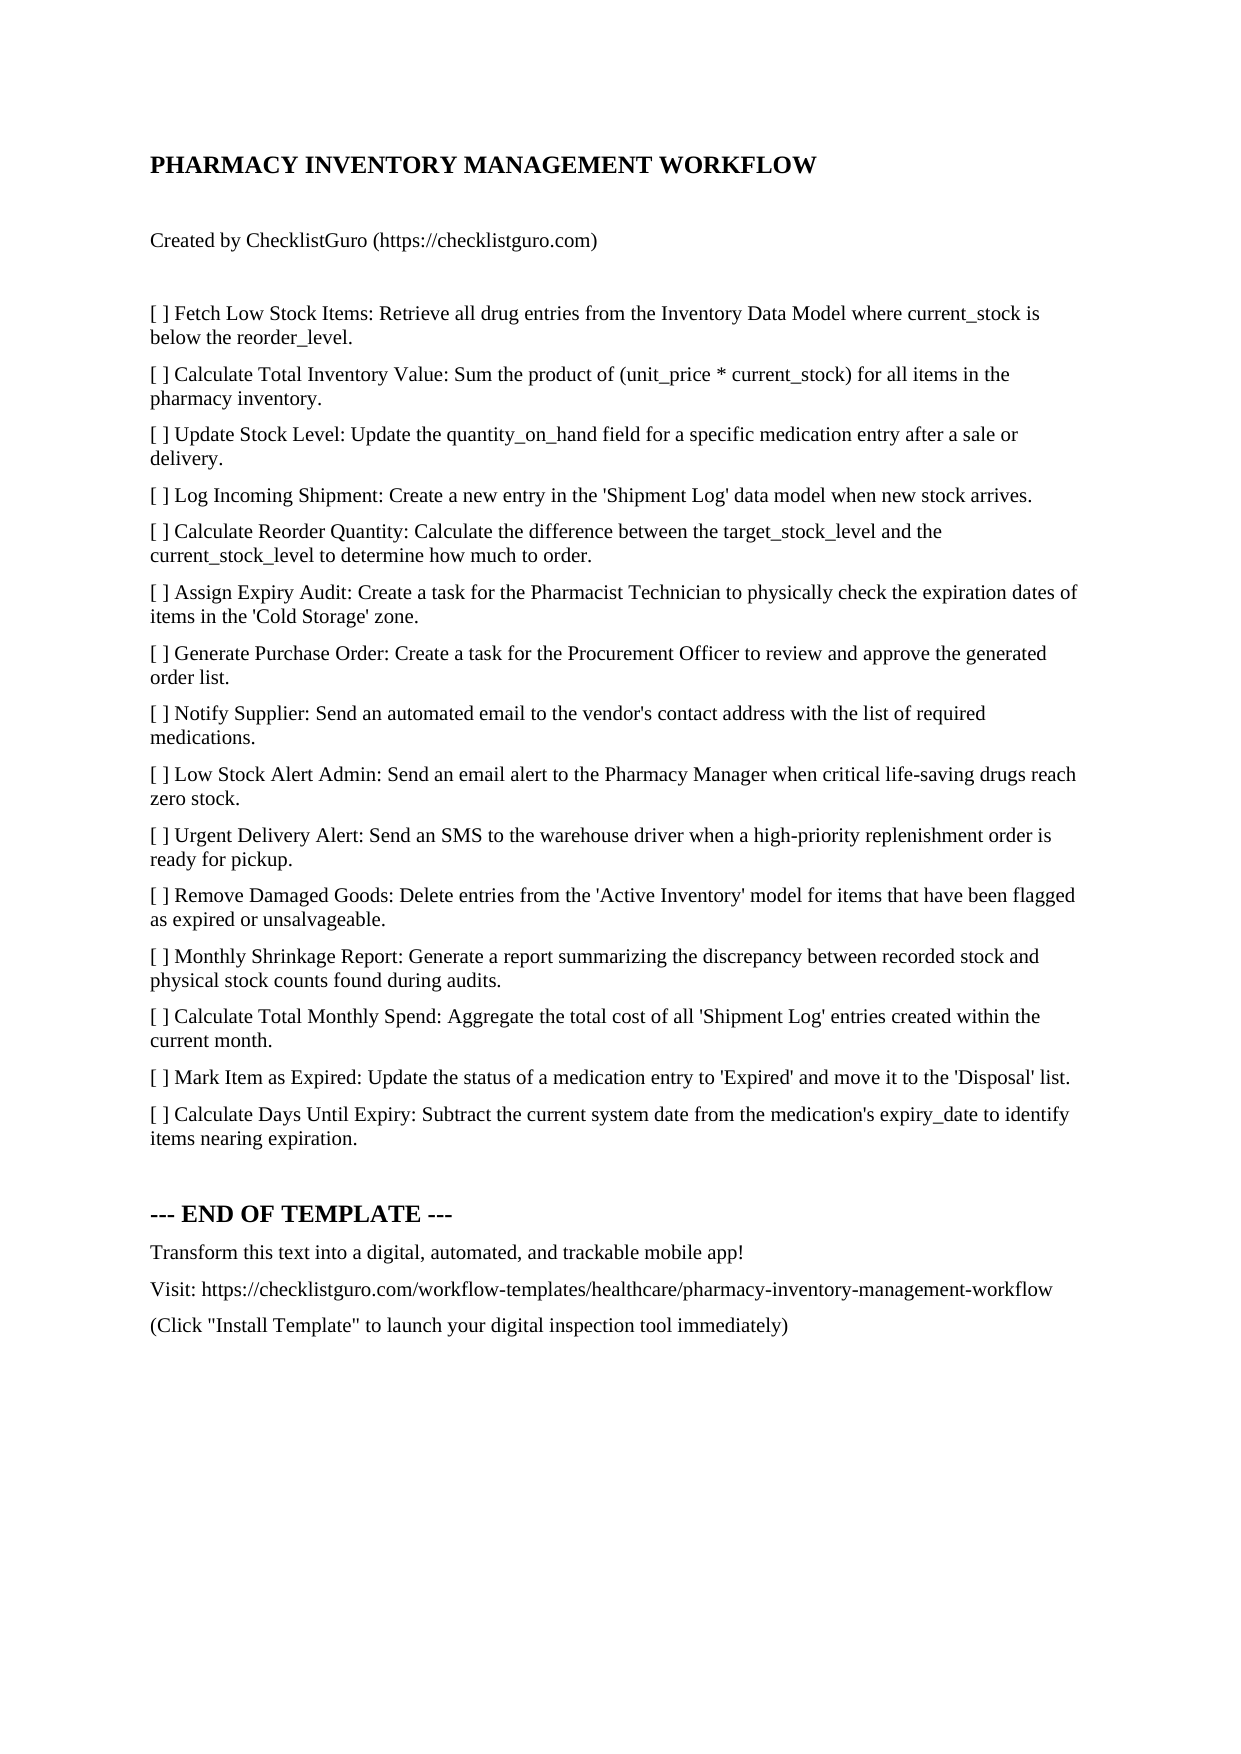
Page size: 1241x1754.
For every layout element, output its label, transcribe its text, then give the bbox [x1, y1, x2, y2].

text [ ] Calculate Days Until Expiry: Subtract the current system date from the medication's expiry_date to identify items nearing expiration. [150, 1102, 1090, 1150]
text [ ] Notify Supplier: Send an automated email to the vendor's contact address with the list of required medications. [150, 701, 1090, 749]
text [ ] Fetch Low Stock Items: Retrieve all drug entries from the Inventory Data Model where current_stock is below the reorder_level. [150, 301, 1090, 349]
text Visit: https://checklistguro.com/workflow-templates/healthcare/pharmacy-inventory-management-workflow [150, 1277, 1090, 1301]
text [ ] Log Incoming Shipment: Create a new entry in the 'Shipment Log' data model when new stock arrives. [150, 483, 1090, 507]
text [ ] Mark Item as Expired: Update the status of a medication entry to 'Expired' and move it to the 'Disposal' list. [150, 1065, 1090, 1089]
text [ ] Generate Purchase Order: Create a task for the Procurement Officer to review and approve the generated order list. [150, 641, 1090, 689]
text [ ] Calculate Total Monthly Spend: Aggregate the total cost of all 'Shipment Log' entries created within the current month. [150, 1004, 1090, 1052]
text (Click "Install Template" to launch your digital inspection tool immediately) [150, 1313, 1090, 1337]
text [ ] Urgent Delivery Alert: Send an SMS to the warehouse driver when a high-priority replenishment order is ready for pickup. [150, 822, 1090, 871]
text --- END OF TEMPLATE --- [150, 1199, 1090, 1227]
text [ ] Assign Expiry Audit: Create a task for the Pharmacist Technician to physically check the expiration dates of items in the 'Cold Storage' zone. [150, 580, 1090, 628]
text [ ] Low Stock Alert Admin: Send an email alert to the Pharmacy Manager when critical life-saving drugs reach zero stock. [150, 762, 1090, 810]
text [ ] Update Stock Level: Update the quantity_on_hand field for a specific medication entry after a sale or delivery. [150, 422, 1090, 470]
text [ ] Remove Damaged Goods: Delete entries from the 'Active Inventory' model for items that have been flagged as expired or unsalvageable. [150, 883, 1090, 931]
text Transform this text into a digital, automated, and trackable mobile app! [150, 1240, 1090, 1264]
text PHARMACY INVENTORY MANAGEMENT WORKFLOW [150, 150, 1090, 179]
text Created by ChecklistGuro (https://checklistguro.com) [150, 228, 1090, 252]
text [ ] Monthly Shrinkage Report: Generate a report summarizing the discrepancy between recorded stock and physical stock counts found during audits. [150, 944, 1090, 992]
text [ ] Calculate Reorder Quantity: Calculate the difference between the target_stock_level and the current_stock_level to determine how much to order. [150, 519, 1090, 567]
text [ ] Calculate Total Inventory Value: Sum the product of (unit_price * current_stock) for all items in the pharmacy inventory. [150, 362, 1090, 410]
